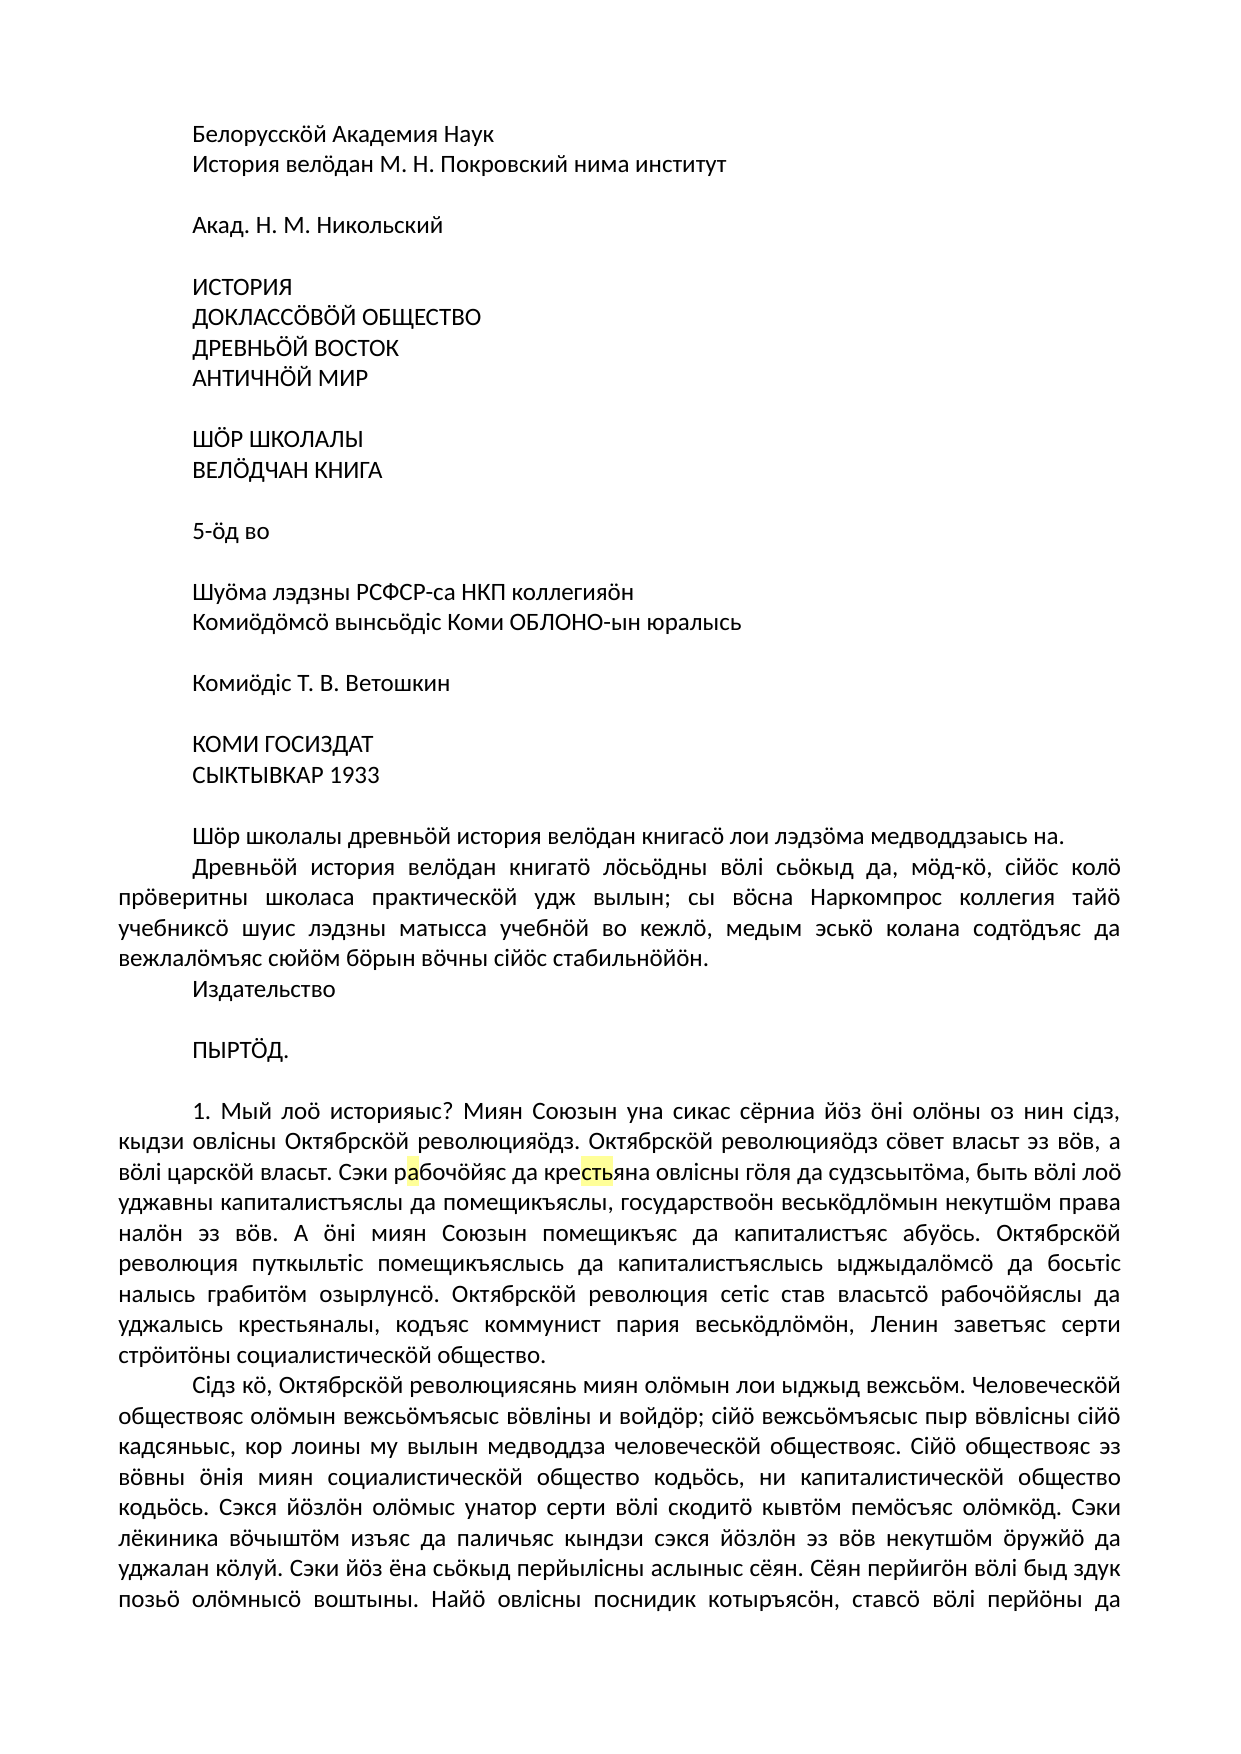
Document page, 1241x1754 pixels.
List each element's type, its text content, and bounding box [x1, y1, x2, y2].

text Шӧр школалы древньӧй история велӧдан книгасӧ лои лэдзӧма медводдзаысь на. [118, 820, 1122, 851]
text ПЫРТӦД. [118, 1034, 1122, 1064]
text Древньӧй история велӧдан книгатӧ лӧсьӧдны вӧлі сьӧкыд да, мӧд-кӧ, сійӧс колӧ прӧверитны школаса практическӧй удж вылын; сы вӧсна Наркомпрос коллегия тайӧ учебниксӧ шуис лэдзны матысса учебнӧй во кежлӧ, медым эськӧ колана содтӧдъяс да вежлалӧмъяс сюйӧм бӧрын вӧчны сійӧс стабильнӧйӧн. [118, 851, 1122, 973]
text ДОКЛАССӦВӦЙ ОБЩЕСТВО [118, 301, 1122, 332]
text АНТИЧНӦЙ МИР [118, 362, 1122, 393]
text ДРЕВНЬӦЙ ВОСТОК [118, 332, 1122, 362]
text КОМИ ГОСИЗДАТ [118, 728, 1122, 759]
text ВЕЛӦДЧАН КНИГА [118, 454, 1122, 484]
text ШӦР ШКОЛАЛЫ [118, 423, 1122, 454]
text Сідз кӧ, Октябрскӧй революциясянь миян олӧмын лои ыджыд вежсьӧм. Человеческӧй обществояс олӧмын вежсьӧмъясыс вӧвліны и войдӧр; сійӧ вежсьӧмъясыс пыр вӧвлісны сійӧ кадсяньыс, кор лоины му вылын медводдза человеческӧй обществояс. Сійӧ обществояс эз вӧвны ӧнія миян социалистическӧй общество кодьӧсь, ни капиталистическӧй общество кодьӧсь. Сэкся йӧзлӧн олӧмыс унатор серти вӧлі скодитӧ кывтӧм пемӧсъяс олӧмкӧд. Сэки лёкиника вӧчыштӧм изъяс да паличьяс кындзи сэкся йӧзлӧн эз вӧв некутшӧм ӧружйӧ да уджалан кӧлуй. Сэки йӧз ёна сьӧкыд перйылісны аслыныс сёян. Сёян перйигӧн вӧлі быд здук позьӧ олӧмнысӧ воштыны. Найӧ овлісны поснидик котыръясӧн, ставсӧ вӧлі перйӧны да [118, 1369, 1122, 1614]
text История велӧдан М. Н. Покровский нима институт [118, 149, 1122, 179]
text ИСТОРИЯ [118, 271, 1122, 301]
text Комиӧдіс Т. В. Ветошкин [118, 667, 1122, 698]
text Комиӧдӧмсӧ вынсьӧдіс Коми ОБЛОНО-ын юралысь [118, 606, 1122, 637]
text 5-ӧд во [118, 515, 1122, 545]
text Издательство [118, 973, 1122, 1003]
text 1. Мый лоӧ историяыс? Миян Союзын уна сикас сёрниа йӧз ӧні олӧны оз нин сідз, кыдзи овлісны Октябрскӧй революцияӧдз. Октябрскӧй революцияӧдз сӧвет власьт эз вӧв, а вӧлі царскӧй власьт. Сэки рабочӧйяс да крестьяна овлісны гӧля да судзсьытӧма, быть вӧлі лоӧ уджавны капиталистъяслы да помещикъяслы, государствоӧн веськӧдлӧмын некутшӧм права налӧн эз вӧв. А ӧні миян Союзын помещикъяс да капиталистъяс абуӧсь. Октябрскӧй революция путкыльтіс помещикъяслысь да капиталистъяслысь ыджыдалӧмсӧ да босьтіс налысь грабитӧм озырлунсӧ. Октябрскӧй революция сетіс став власьтсӧ рабочӧйяслы да уджалысь крестьяналы, кодъяс коммунист пария веськӧдлӧмӧн, Ленин заветъяс серти стрӧитӧны социалистическӧй общество. [118, 1095, 1122, 1369]
text Белорусскӧй Академия Наук [118, 118, 1122, 149]
text Акад. Н. М. Никольский [118, 210, 1122, 240]
text Шуӧма лэдзны РСФСР-са НКП коллегияӧн [118, 576, 1122, 606]
text СЫКТЫВКАР 1933 [118, 759, 1122, 789]
